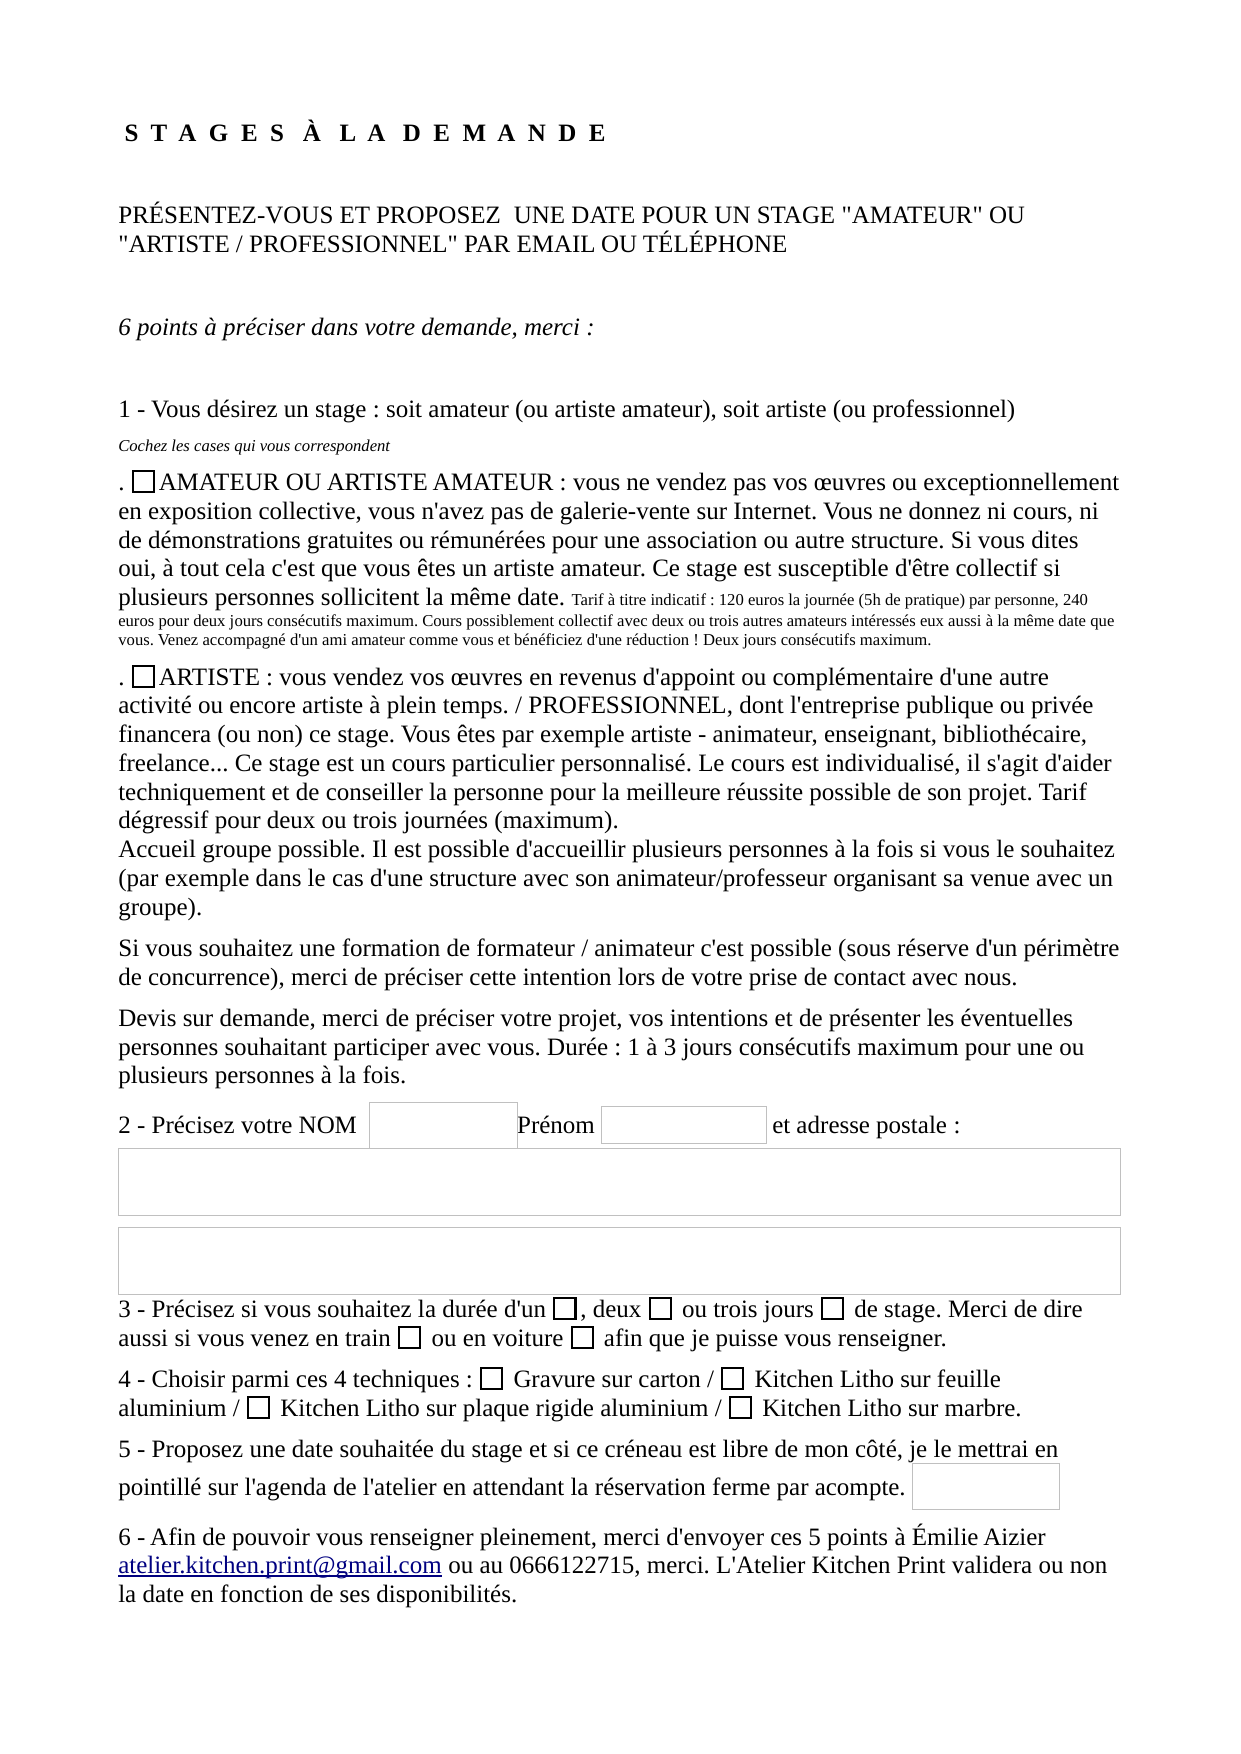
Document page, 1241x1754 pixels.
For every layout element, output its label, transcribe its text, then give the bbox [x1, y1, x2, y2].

text 6 - Afin de pouvoir vous renseigner pleinement, merci d'envoyer ces 5 points à Émilie Aizier atelier.kitchen.print@gmail.com ou au 0666122715, merci. L'Atelier Kitchen Print validera ou non la date en fonction de ses disponibilités. [118, 1522, 1122, 1608]
text . AMATEUR OU ARTISTE AMATEUR : vous ne vendez pas vos œuvres ou exceptionnellement en exposition collective, vous n'avez pas de galerie-vente sur Internet. Vous ne donnez ni cours, ni de démonstrations gratuites ou rémunérées pour une association ou autre structure. Si vous dites oui, à tout cela c'est que vous êtes un artiste amateur. Ce stage est susceptible d'être collectif si plusieurs personnes sollicitent la même date. Tarif à titre indicatif : 120 euros la journée (5h de pratique) par personne, 240 euros pour deux jours consécutifs maximum. Cours possiblement collectif avec deux ou trois autres amateurs intéressés eux aussi à la même date que vous. Venez accompagné d'un ami amateur comme vous et bénéficiez d'une réduction ! Deux jours consécutifs maximum. [118, 467, 1122, 649]
text 2 - Précisez votre NOM [118, 1102, 369, 1148]
text Prénom et adresse postale : [518, 1102, 1122, 1215]
text 3 - Précisez si vous souhaitez la durée d'un , deux ou trois jours de stage. Merci de dire aussi si vous venez en train ou en voiture afin que je puisse vous renseigner. [118, 1294, 1122, 1352]
text Cochez les cases qui vous correspondent [118, 436, 1122, 455]
text 4 - Choisir parmi ces 4 techniques : Gravure sur carton / Kitchen Litho sur feuille aluminium / Kitchen Litho sur plaque rigide aluminium / Kitchen Litho sur marbre. [118, 1364, 1122, 1422]
text 5 - Proposez une date souhaitée du stage et si ce créneau est libre de mon côté, je le mettrai en pointillé sur l'agenda de l'atelier en attendant la réservation ferme par acompte. [118, 1434, 1122, 1509]
text 1 - Vous désirez un stage : soit amateur (ou artiste amateur), soit artiste (ou professionnel) [118, 394, 1122, 423]
text Devis sur demande, merci de préciser votre projet, vos intentions et de présenter les éventuelles personnes souhaitant participer avec vous. Durée : 1 à 3 jours consécutifs maximum pour une ou plusieurs personnes à la fois. [118, 1003, 1122, 1089]
text Si vous souhaitez une formation de formateur / animateur c'est possible (sous réserve d'un périmètre de concurrence), merci de préciser cette intention lors de votre prise de contact avec nous. [118, 933, 1122, 991]
text 6 points à préciser dans votre demande, merci : [118, 312, 1122, 341]
text PRÉSENTEZ-VOUS ET PROPOSEZ UNE DATE POUR UN STAGE "AMATEUR" OU "ARTISTE / PROFESSIONNEL" PAR EMAIL OU TÉLÉPHONE [118, 201, 1122, 258]
text . ARTISTE : vous vendez vos œuvres en revenus d'appoint ou complémentaire d'une autre activité ou encore artiste à plein temps. / PROFESSIONNEL, dont l'entreprise publique ou privée financera (ou non) ce stage. Vous êtes par exemple artiste - animateur, enseignant, bibliothécaire, freelance... Ce stage est un cours particulier personnalisé. Le cours est individualisé, il s'agit d'aider techniquement et de conseiller la personne pour la meilleure réussite possible de son projet. Tarif dégressif pour deux ou trois journées (maximum). Accueil groupe possible. Il est possible d'accueillir plusieurs personnes à la fois si vous le souhaitez (par exemple dans le cas d'une structure avec son animateur/professeur organisant sa venue avec un groupe). [118, 662, 1122, 921]
text S T A G E S À L A D E M A N D E [118, 118, 1122, 147]
